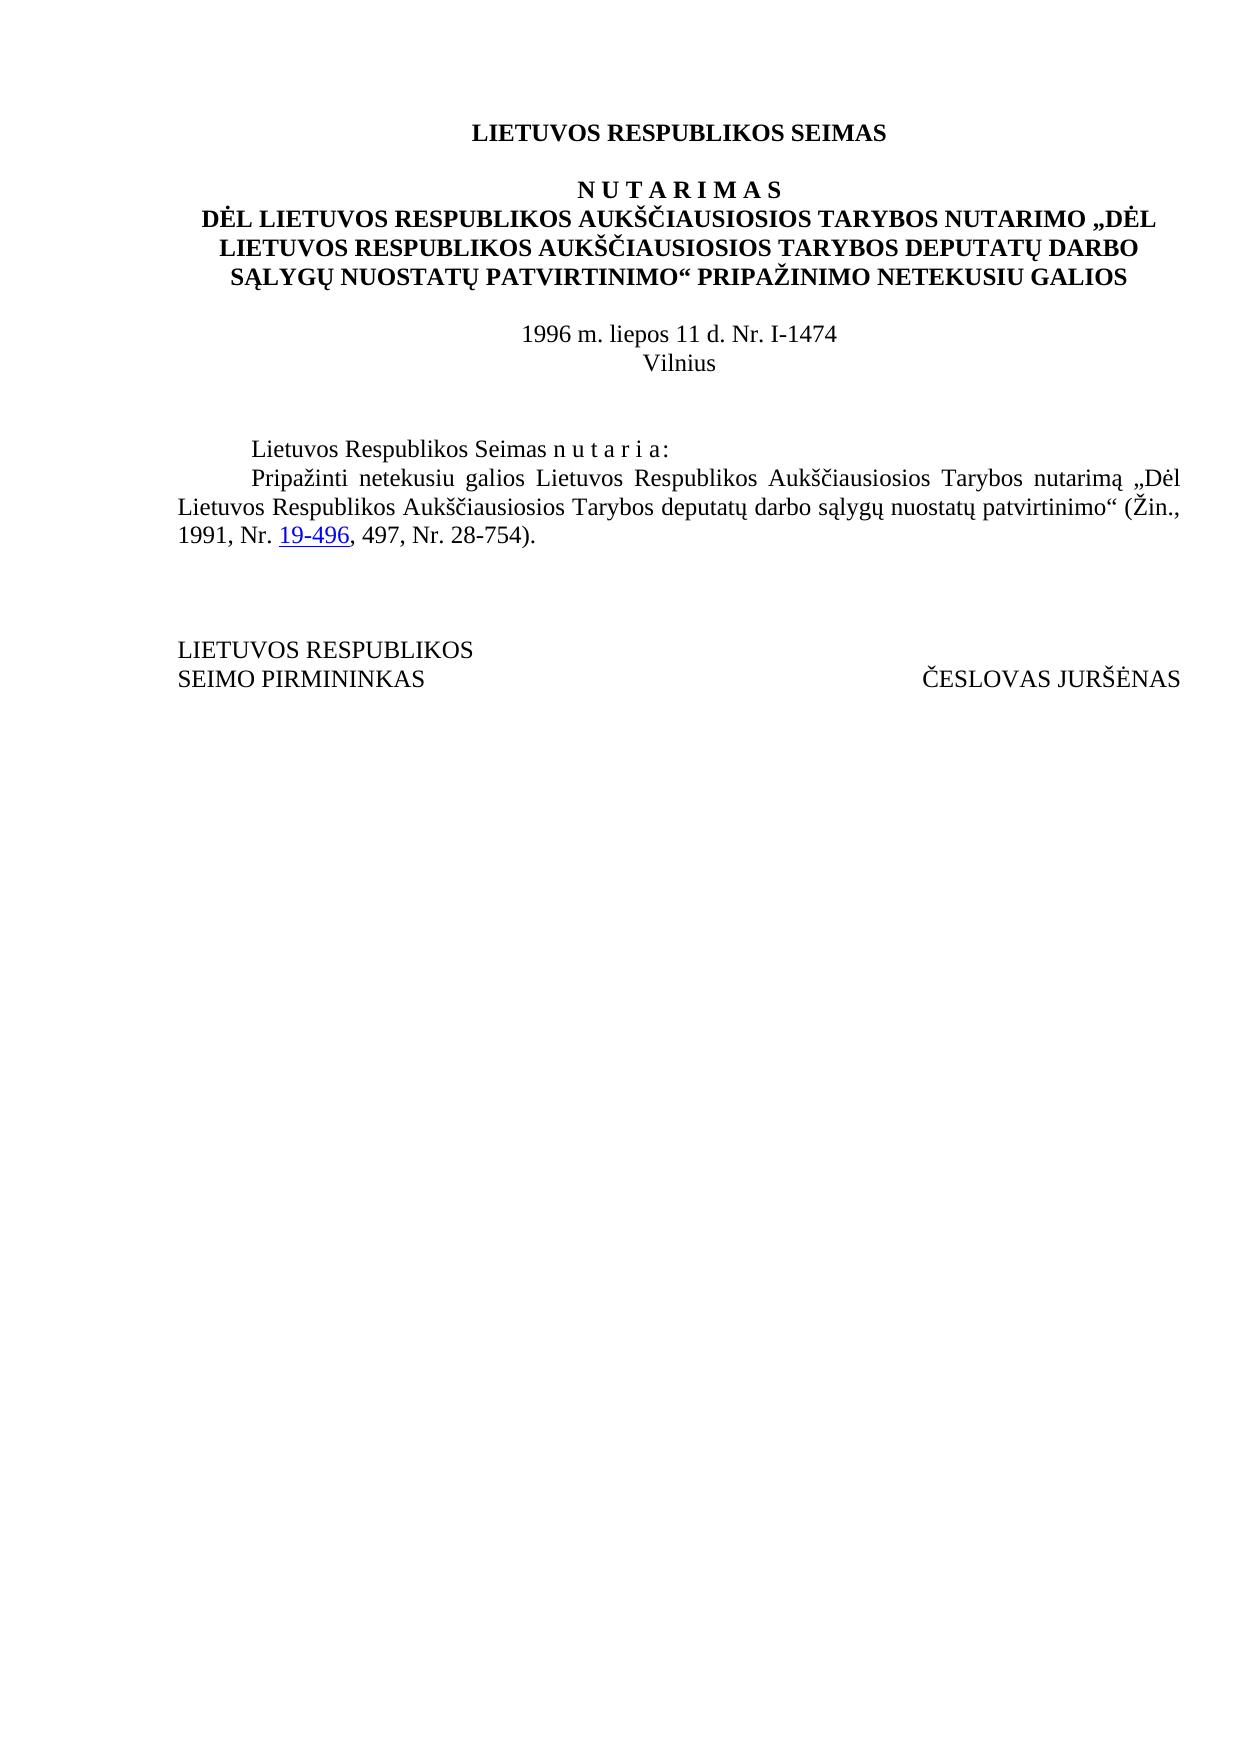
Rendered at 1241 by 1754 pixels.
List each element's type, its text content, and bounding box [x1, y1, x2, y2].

text Vilnius [177, 348, 1181, 377]
text LIETUVOS RESPUBLIKOS SEIMAS [177, 118, 1181, 147]
text SEIMO PIRMININKAS ČESLOVAS JURŠĖNAS [177, 664, 1181, 693]
text Lietuvos Respublikos Seimas nutaria: [177, 434, 1181, 463]
text Pripažinti netekusiu galios Lietuvos Respublikos Aukščiausiosios Tarybos nutarimą „Dėl Lietuvos Respublikos Aukščiausiosios Tarybos deputatų darbo sąlygų nuostatų patvirtinimo“ (Žin., 1991, Nr. 19-496, 497, Nr. 28-754). [177, 463, 1181, 549]
text N U T A R I M A S [177, 176, 1181, 204]
text 1996 m. liepos 11 d. Nr. I-1474 [177, 319, 1181, 348]
text LIETUVOS RESPUBLIKOS [177, 636, 1181, 664]
text DĖL LIETUVOS RESPUBLIKOS AUKŠČIAUSIOSIOS TARYBOS NUTARIMO „DĖL LIETUVOS RESPUBLIKOS AUKŠČIAUSIOSIOS TARYBOS DEPUTATŲ DARBO SĄLYGŲ NUOSTATŲ PATVIRTINIMO“ PRIPAŽINIMO NETEKUSIU GALIOS [177, 204, 1181, 291]
